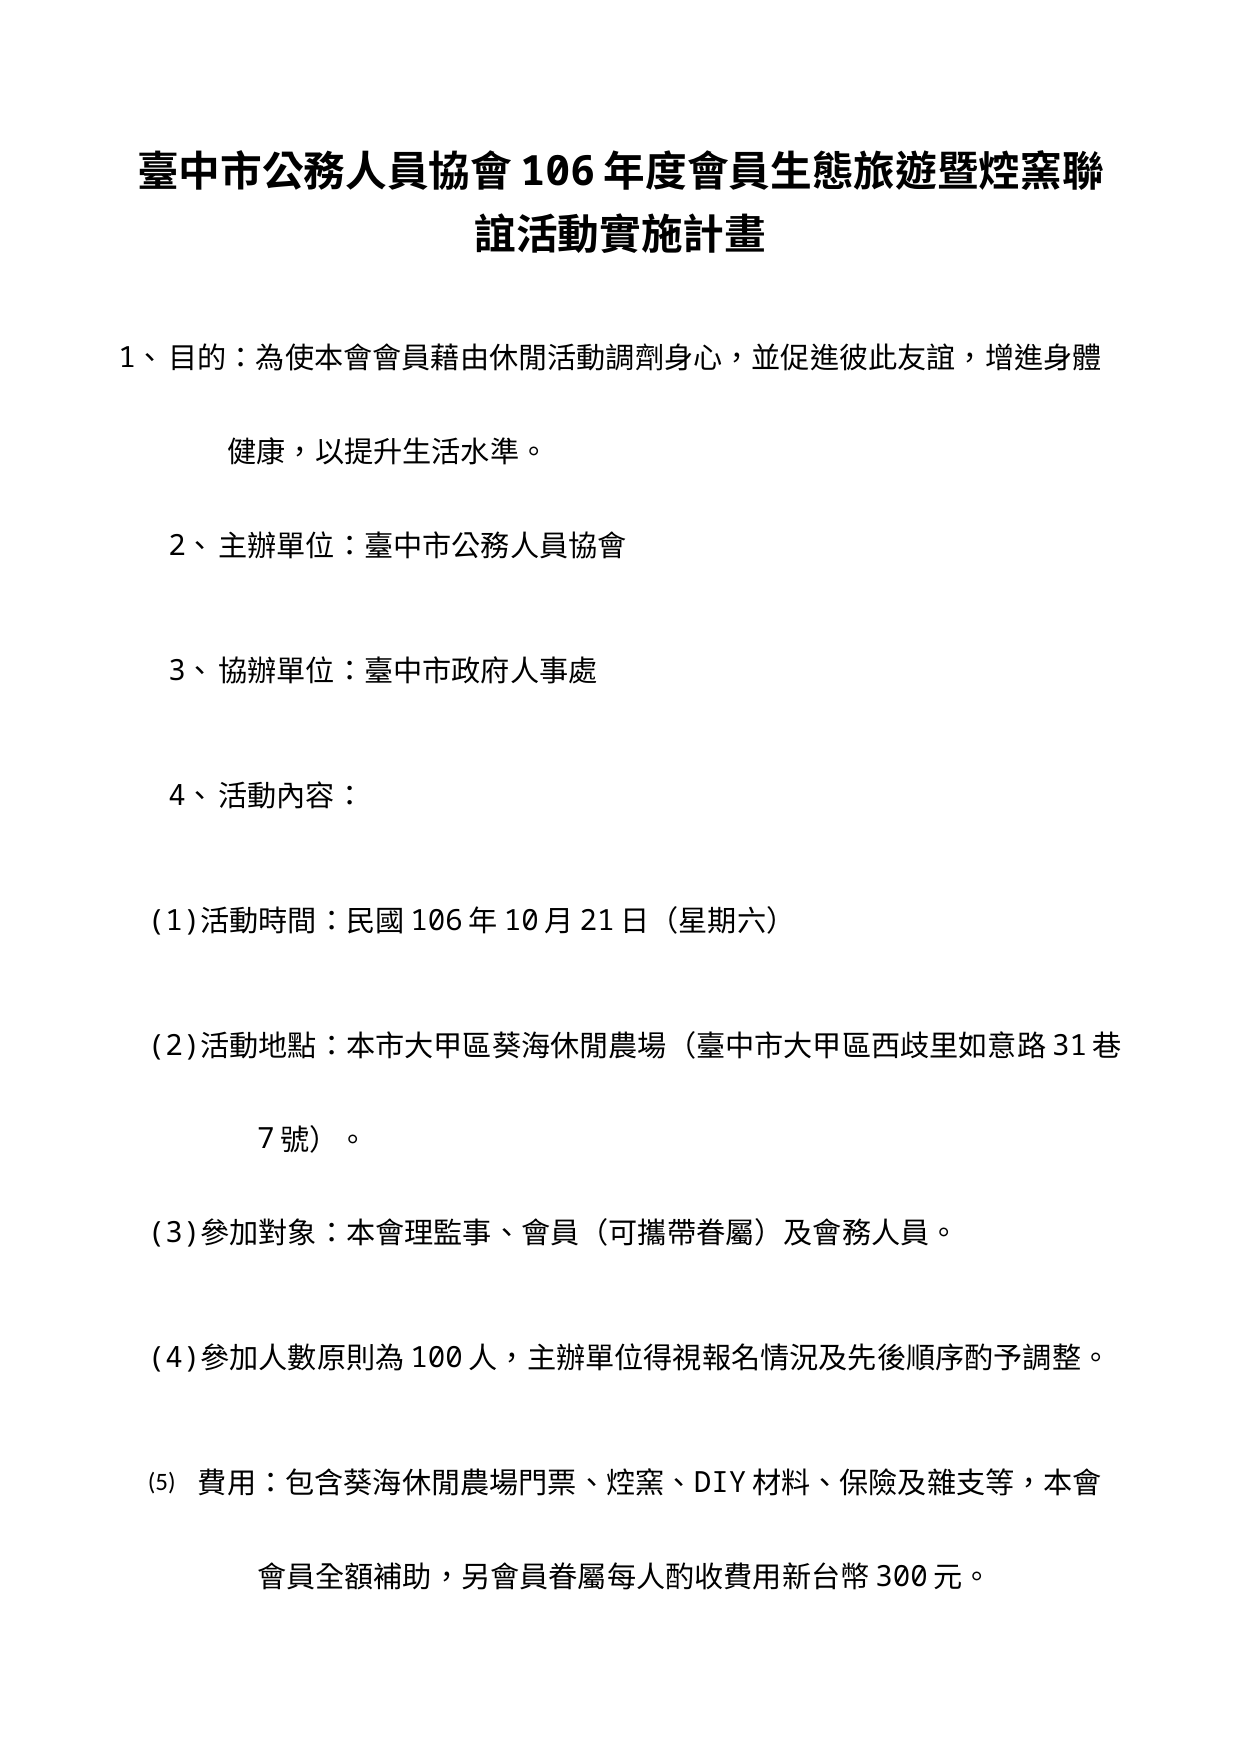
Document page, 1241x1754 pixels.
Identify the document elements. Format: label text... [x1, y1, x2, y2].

list 費用：包含葵海休閒農場門票、焢窯、DIY材料、保險及雜支等，本會會員全額補助，另會員眷屬每人酌收費用新台幣300元。 [148, 1439, 1122, 1596]
list 活動地點：本市大甲區葵海休閒農場（臺中市大甲區西歧里如意路31巷7號）。 [148, 1002, 1122, 1158]
list 協辦單位：臺中市政府人事處 [168, 627, 1122, 689]
list 活動內容： [168, 752, 1122, 814]
list 主辦單位：臺中市公務人員協會 [168, 502, 1122, 564]
list 目的：為使本會會員藉由休閒活動調劑身心，並促進彼此友誼，增進身體健康，以提升生活水準。 [118, 314, 1122, 471]
list 參加對象：本會理監事、會員（可攜帶眷屬）及會務人員。 [148, 1189, 1122, 1252]
list 參加人數原則為100人，主辦單位得視報名情況及先後順序酌予調整。 [148, 1314, 1122, 1377]
text 臺中市公務人員協會106年度會員生態旅遊暨焢窯聯誼活動實施計畫 [118, 127, 1122, 252]
list 活動時間：民國106年10月21日（星期六） [148, 877, 1122, 939]
